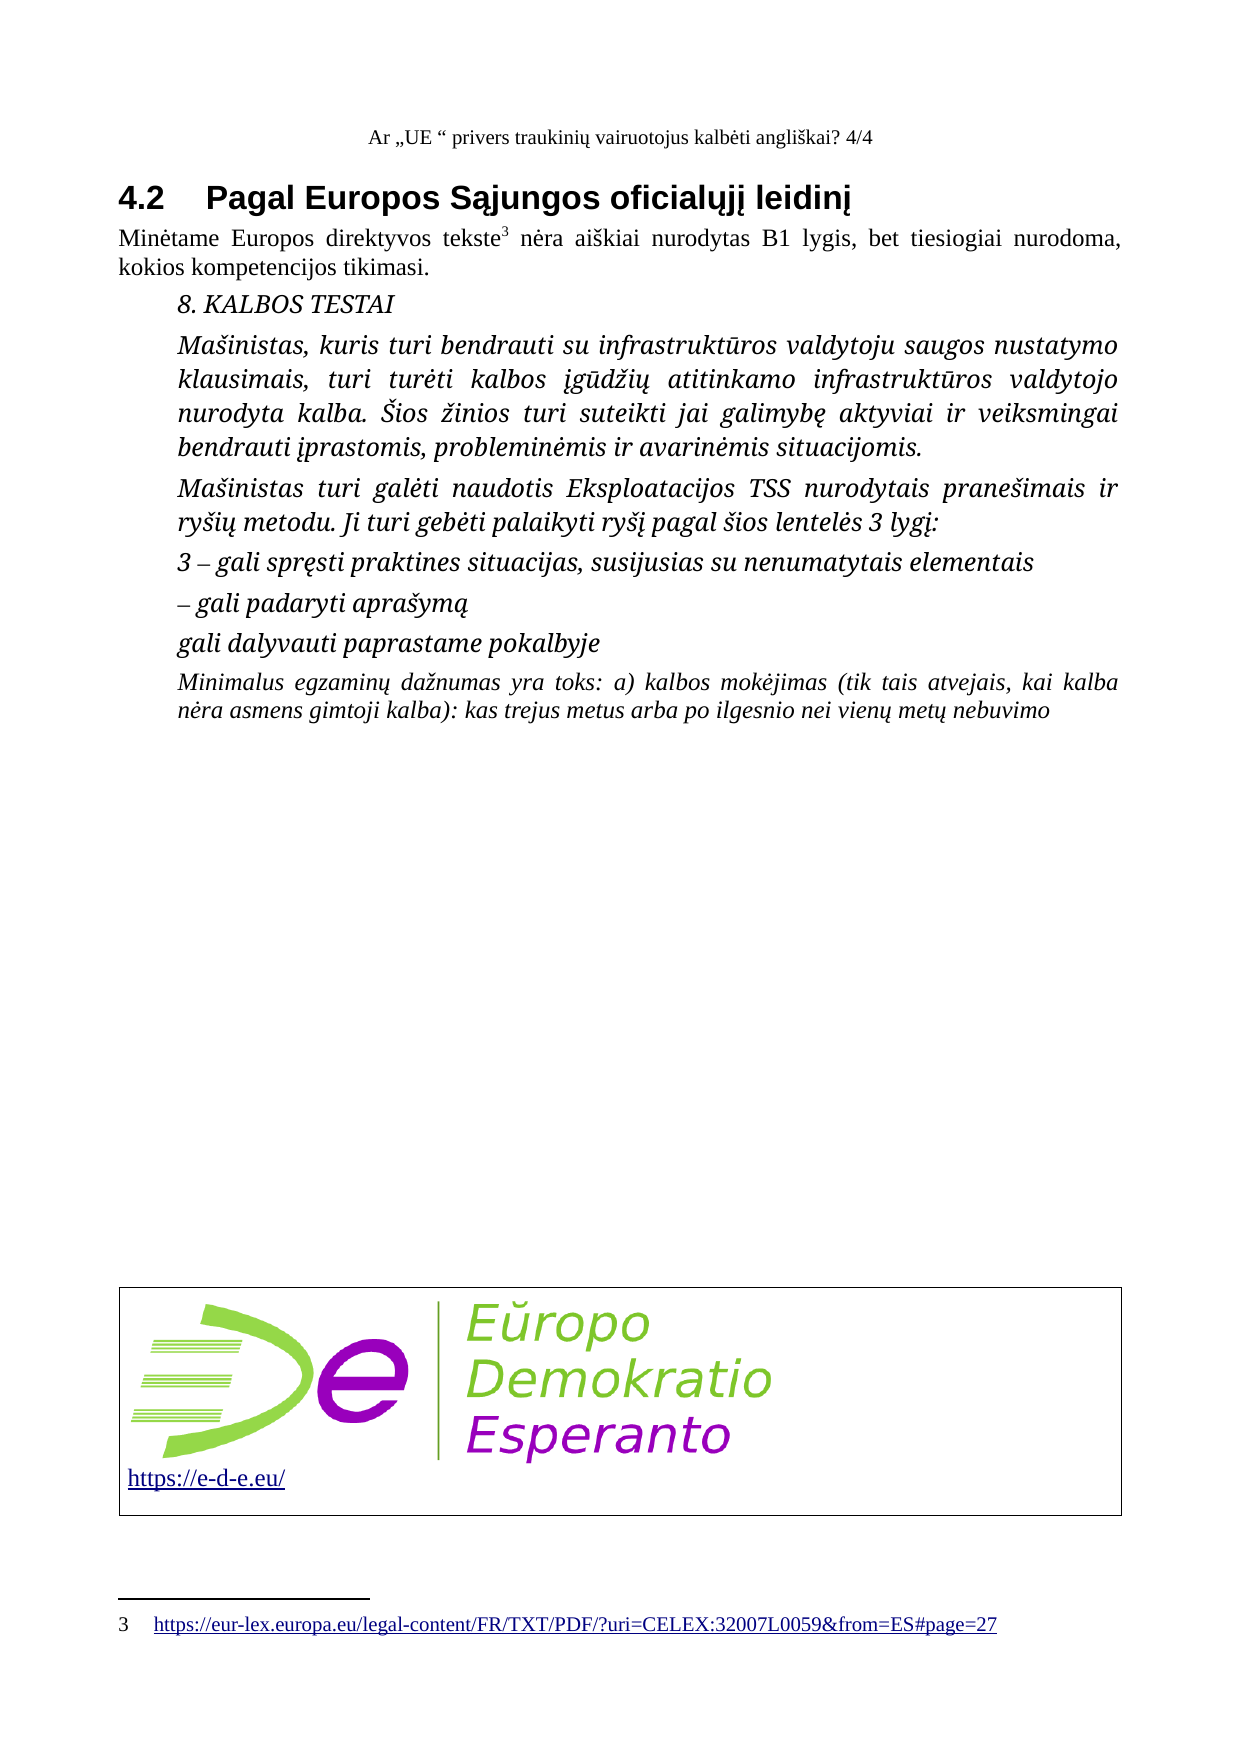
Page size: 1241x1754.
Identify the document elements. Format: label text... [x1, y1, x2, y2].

text Minėtame Europos direktyvos tekste nėra aiškiai nurodytas B1 lygis, bet tiesiogiai nurodoma, kokios kompetencijos tikimasi. [118, 223, 1122, 281]
text Minimalus egzaminų dažnumas yra toks: a) kalbos mokėjimas (tik tais atvejais, kai kalba nėra asmens gimtoji kalba): kas trejus metus arba po ilgesnio nei vienų metų nebuvimo [177, 667, 1122, 724]
text Mašinistas, kuris turi bendrauti su infrastruktūros valdytoju saugos nustatymo klausimais, turi turėti kalbos įgūdžių atitinkamo infrastruktūros valdytojo nurodyta kalba. Šios žinios turi suteikti jai galimybę aktyviai ir veiksmingai bendrauti įprastomis, probleminėmis ir avarinėmis situacijomis. [177, 328, 1122, 464]
text 8. KALBOS TESTAI [177, 287, 1122, 321]
picture [130, 1296, 774, 1464]
text https://eur-lex.europa.eu/legal-content/FR/TXT/PDF/?uri=CELEX:32007L0059&from=ES#page=27 [118, 1612, 1122, 1636]
text 3 – gali spręsti praktines situacijas, susijusias su nenumatytais elementais [177, 545, 1122, 579]
text https://e-d-e.eu/ [127, 1302, 1113, 1492]
text Mašinistas turi galėti naudotis Eksploatacijos TSS nurodytais pranešimais ir ryšių metodu. Ji turi gebėti palaikyti ryšį pagal šios lentelės 3 lygį: [177, 470, 1122, 538]
text gali dalyvauti paprastame pokalbyje [177, 626, 1122, 660]
subtitle Pagal Europos Sąjungos oficialųjį leidinį [118, 178, 1122, 217]
text – gali padaryti aprašymą [177, 586, 1122, 619]
